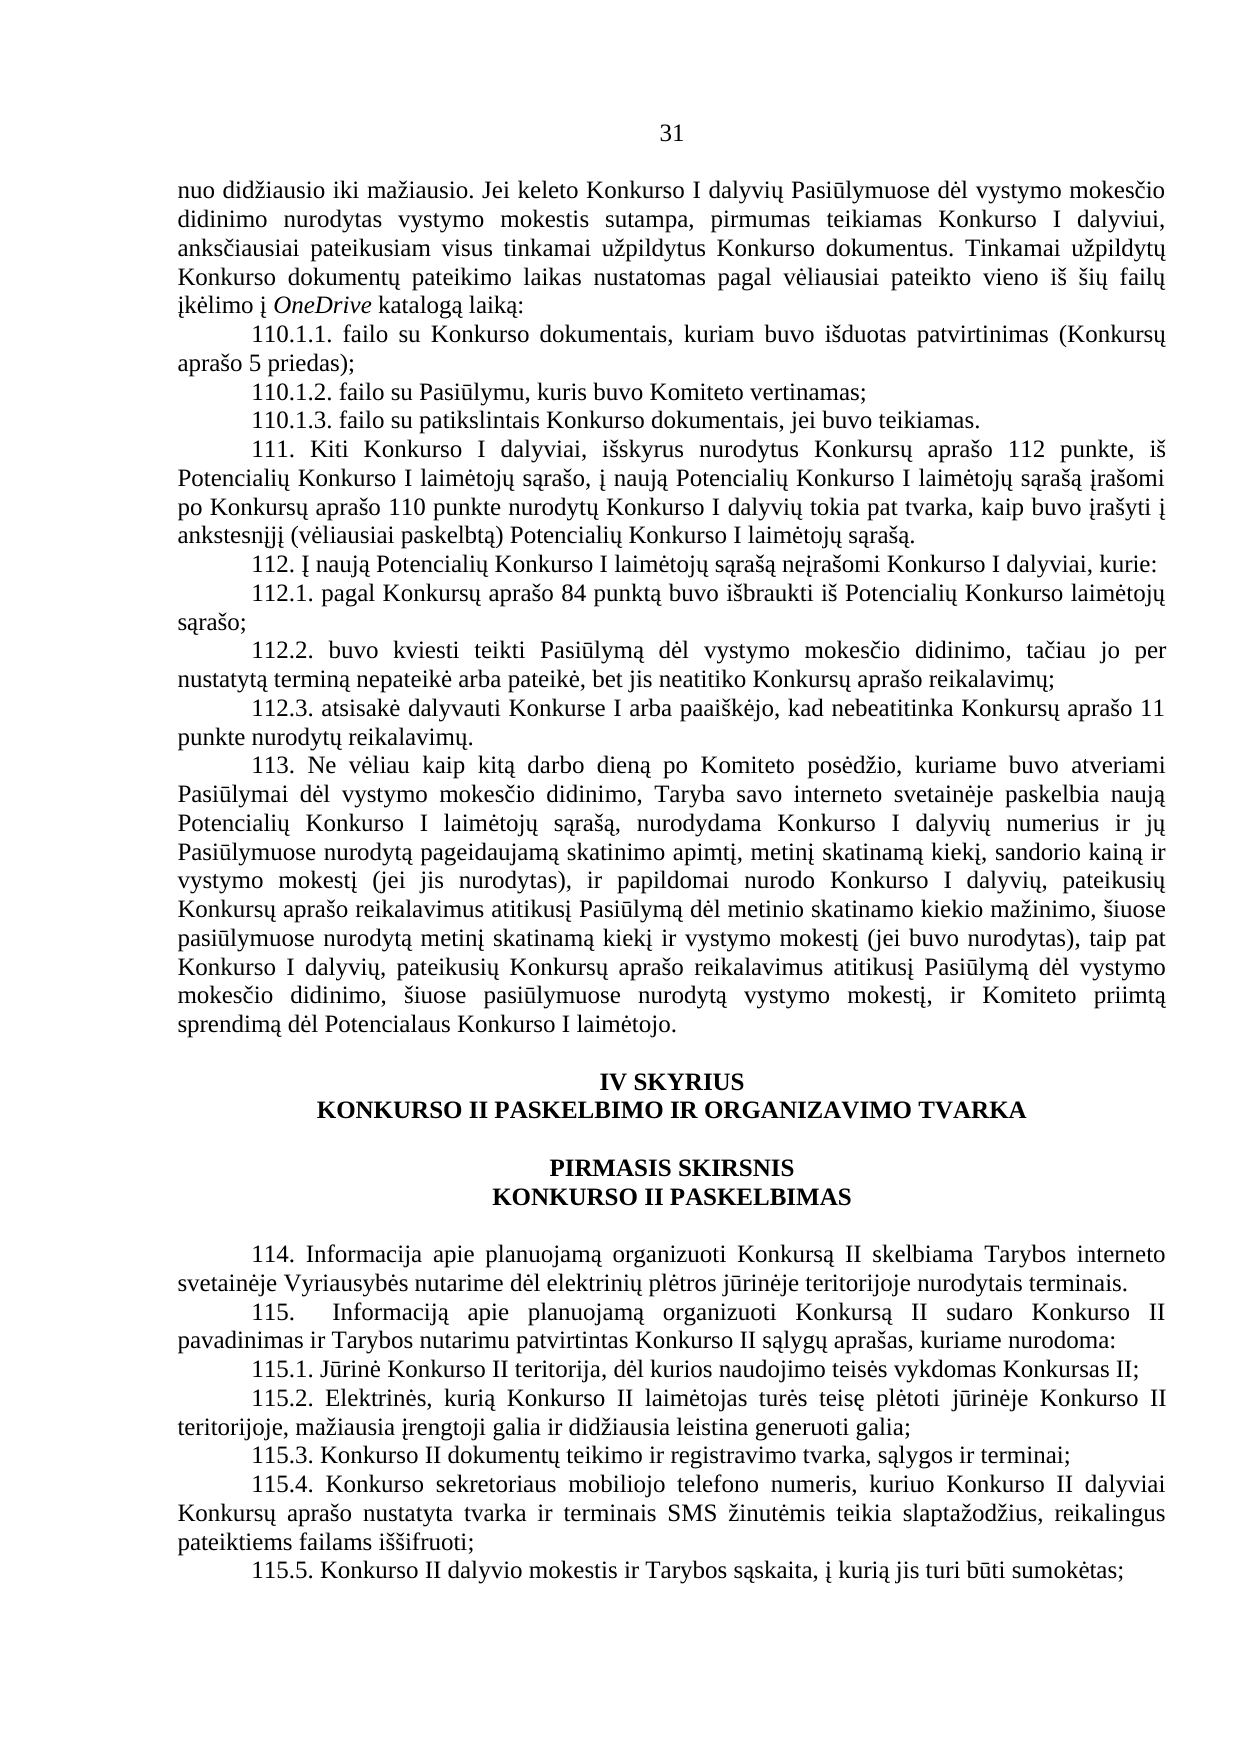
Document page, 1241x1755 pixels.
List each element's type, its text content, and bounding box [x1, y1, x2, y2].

text 110.1.1. failo su Konkurso dokumentais, kuriam buvo išduotas patvirtinimas (Konkursų aprašo 5 priedas); [177, 319, 1167, 377]
text 115.3. Konkurso II dokumentų teikimo ir registravimo tvarka, sąlygos ir terminai; [177, 1441, 1167, 1469]
text PIRMASIS SKIRSNIS [177, 1153, 1167, 1182]
text 112. Į naują Potencialių Konkurso I laimėtojų sąrašą neįrašomi Konkurso I dalyviai, kurie: [177, 549, 1167, 578]
text 112.1. pagal Konkursų aprašo 84 punktą buvo išbraukti iš Potencialių Konkurso laimėtojų sąrašo; [177, 578, 1167, 636]
text 112.2. buvo kviesti teikti Pasiūlymą dėl vystymo mokesčio didinimo, tačiau jo per nustatytą terminą nepateikė arba pateikė, bet jis neatitiko Konkursų aprašo reikalavimų; [177, 636, 1167, 693]
text KONKURSO II PASKELBIMO IR ORGANIZAVIMO TVARKA [177, 1096, 1167, 1124]
text IV SKYRIUS [177, 1067, 1167, 1096]
text 112.3. atsisakė dalyvauti Konkurse I arba paaiškėjo, kad nebeatitinka Konkursų aprašo 11 punkte nurodytų reikalavimų. [177, 693, 1167, 751]
text 114. Informacija apie planuojamą organizuoti Konkursą II skelbiama Tarybos interneto svetainėje Vyriausybės nutarime dėl elektrinių plėtros jūrinėje teritorijoje nurodytais terminais. [177, 1239, 1167, 1297]
text 115.2. Elektrinės, kurią Konkurso II laimėtojas turės teisę plėtoti jūrinėje Konkurso II teritorijoje, mažiausia įrengtoji galia ir didžiausia leistina generuoti galia; [177, 1383, 1167, 1441]
text 115.1. Jūrinė Konkurso II teritorija, dėl kurios naudojimo teisės vykdomas Konkursas II; [177, 1354, 1167, 1383]
text 110.1.2. failo su Pasiūlymu, kuris buvo Komiteto vertinamas; [177, 377, 1167, 406]
text 110.1.3. failo su patikslintais Konkurso dokumentais, jei buvo teikiamas. [177, 406, 1167, 434]
text 115.4. Konkurso sekretoriaus mobiliojo telefono numeris, kuriuo Konkurso II dalyviai Konkursų aprašo nustatyta tvarka ir terminais SMS žinutėmis teikia slaptažodžius, reikalingus pateiktiems failams iššifruoti; [177, 1469, 1167, 1556]
text nuo didžiausio iki mažiausio. Jei keleto Konkurso I dalyvių Pasiūlymuose dėl vystymo mokesčio didinimo nurodytas vystymo mokestis sutampa, pirmumas teikiamas Konkurso I dalyviui, anksčiausiai pateikusiam visus tinkamai užpildytus Konkurso dokumentus. Tinkamai užpildytų Konkurso dokumentų pateikimo laikas nustatomas pagal vėliausiai pateikto vieno iš šių failų įkėlimo į OneDrive katalogą laiką: [177, 176, 1167, 319]
text KONKURSO II PASKELBIMAS [177, 1182, 1167, 1211]
text 115.5. Konkurso II dalyvio mokestis ir Tarybos sąskaita, į kurią jis turi būti sumokėtas; [177, 1556, 1167, 1584]
text 115. Informaciją apie planuojamą organizuoti Konkursą II sudaro Konkurso II pavadinimas ir Tarybos nutarimu patvirtintas Konkurso II sąlygų aprašas, kuriame nurodoma: [177, 1297, 1167, 1354]
text 111. Kiti Konkurso I dalyviai, išskyrus nurodytus Konkursų aprašo 112 punkte, iš Potencialių Konkurso I laimėtojų sąrašo, į naują Potencialių Konkurso I laimėtojų sąrašą įrašomi po Konkursų aprašo 110 punkte nurodytų Konkurso I dalyvių tokia pat tvarka, kaip buvo įrašyti į ankstesnįjį (vėliausiai paskelbtą) Potencialių Konkurso I laimėtojų sąrašą. [177, 434, 1167, 549]
text 113. Ne vėliau kaip kitą darbo dieną po Komiteto posėdžio, kuriame buvo atveriami Pasiūlymai dėl vystymo mokesčio didinimo, Taryba savo interneto svetainėje paskelbia naują Potencialių Konkurso I laimėtojų sąrašą, nurodydama Konkurso I dalyvių numerius ir jų Pasiūlymuose nurodytą pageidaujamą skatinimo apimtį, metinį skatinamą kiekį, sandorio kainą ir vystymo mokestį (jei jis nurodytas), ir papildomai nurodo Konkurso I dalyvių, pateikusių Konkursų aprašo reikalavimus atitikusį Pasiūlymą dėl metinio skatinamo kiekio mažinimo, šiuose pasiūlymuose nurodytą metinį skatinamą kiekį ir vystymo mokestį (jei buvo nurodytas), taip pat Konkurso I dalyvių, pateikusių Konkursų aprašo reikalavimus atitikusį Pasiūlymą dėl vystymo mokesčio didinimo, šiuose pasiūlymuose nurodytą vystymo mokestį, ir Komiteto priimtą sprendimą dėl Potencialaus Konkurso I laimėtojo. [177, 751, 1167, 1038]
